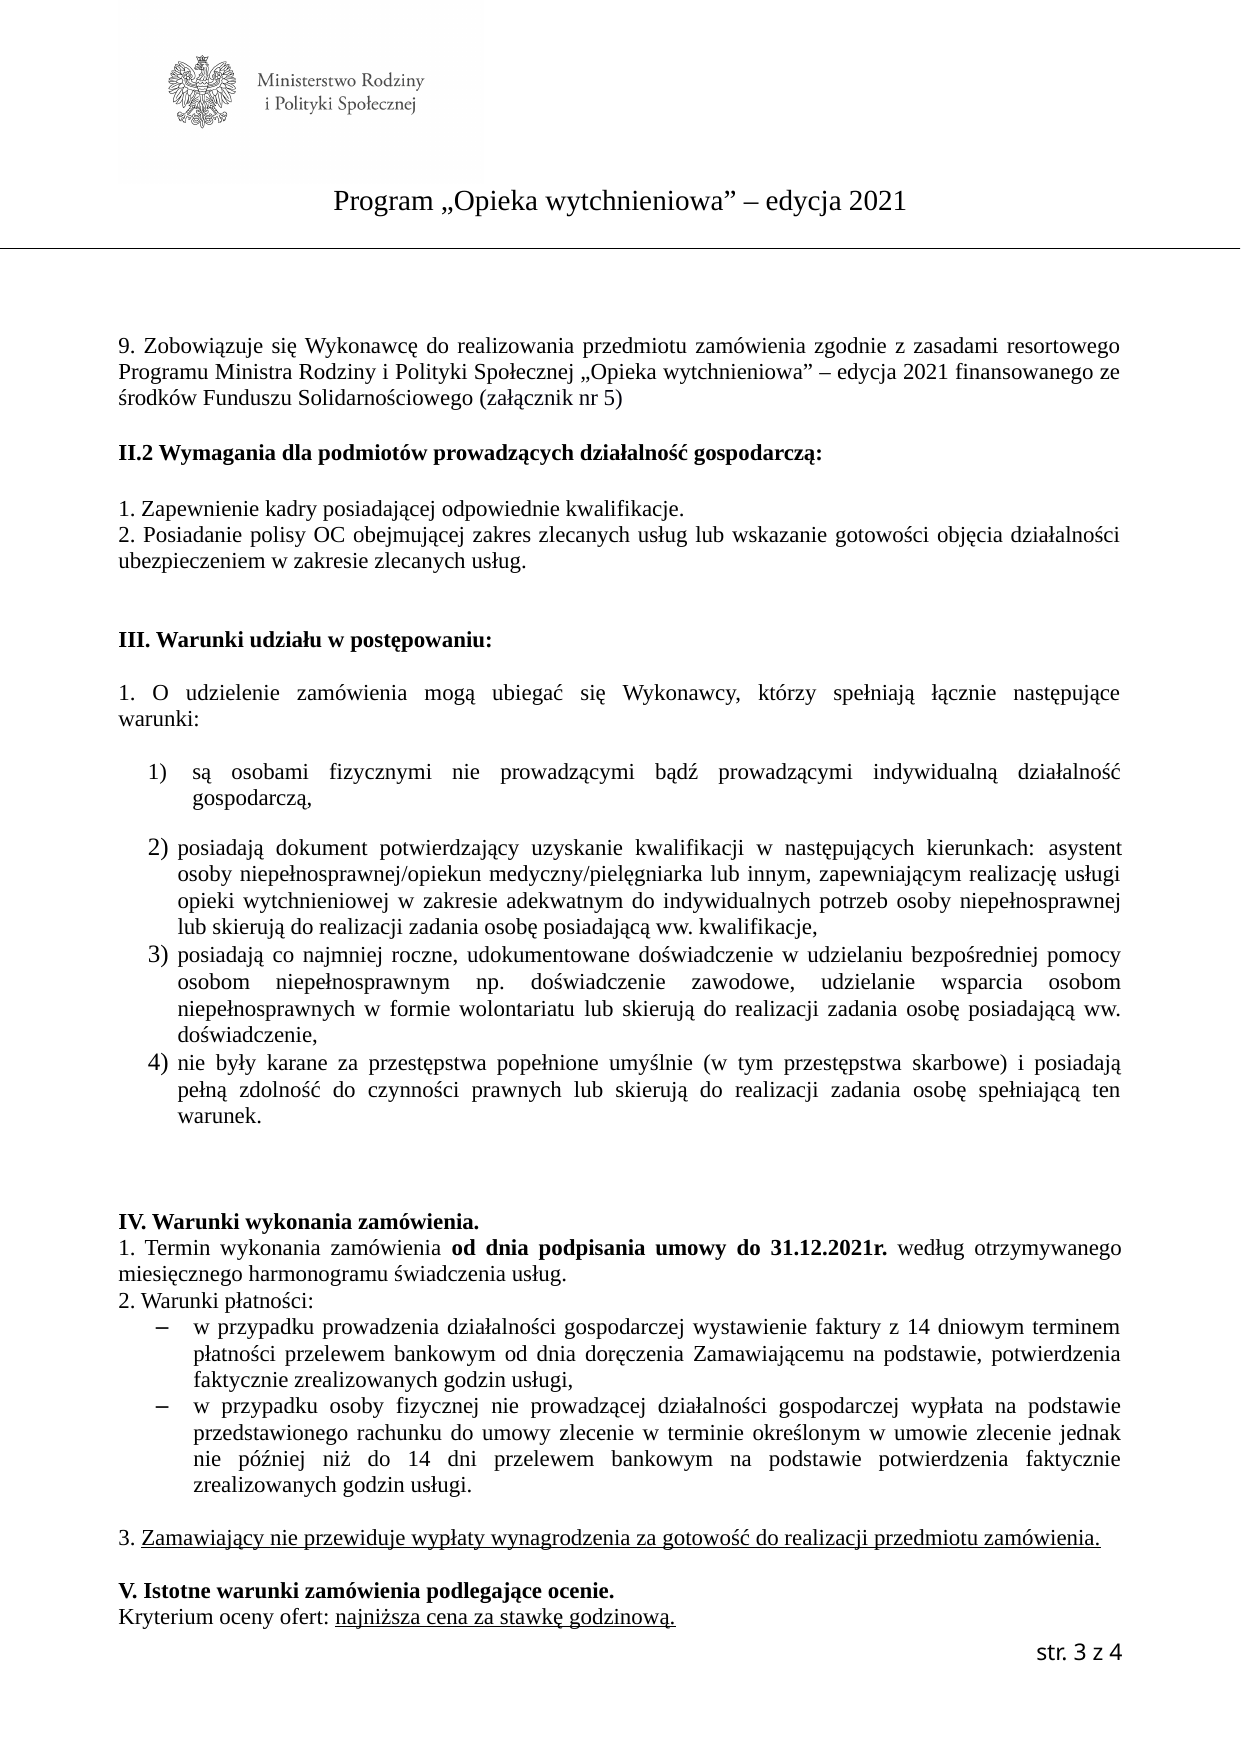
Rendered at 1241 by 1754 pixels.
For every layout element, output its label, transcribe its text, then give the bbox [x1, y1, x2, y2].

list posiadają co najmniej roczne, udokumentowane doświadczenie w udzielaniu bezpośredniej pomocy osobom niepełnosprawnym np. doświadczenie zawodowe, udzielanie wsparcia osobom niepełnosprawnych w formie wolontariatu lub skierują do realizacji zadania osobę posiadającą ww. doświadczenie, [148, 939, 1122, 1047]
text II.2 Wymagania dla podmiotów prowadzących działalność gospodarczą: [118, 439, 1122, 466]
text 3. Zamawiający nie przewiduje wypłaty wynagrodzenia za gotowość do realizacji przedmiotu zamówienia. [118, 1524, 1122, 1550]
text 1. O udzielenie zamówienia mogą ubiegać się Wykonawcy, którzy spełniają łącznie następujące warunki: [118, 679, 1122, 732]
text 9. Zobowiązuje się Wykonawcę do realizowania przedmiotu zamówienia zgodnie z zasadami resortowego Programu Ministra Rodziny i Polityki Społecznej „Opieka wytchnieniowa” – edycja 2021 finansowanego ze środków Funduszu Solidarnościowego (załącznik nr 5) [118, 332, 1122, 411]
text 2. Warunki płatności: [118, 1287, 1122, 1313]
list są osobami fizycznymi nie prowadzącymi bądź prowadzącymi indywidualną działalność gospodarczą, [148, 758, 1122, 811]
list nie były karane za przestępstwa popełnione umyślnie (w tym przestępstwa skarbowe) i posiadają pełną zdolność do czynności prawnych lub skierują do realizacji zadania osobę spełniającą ten warunek. [148, 1047, 1122, 1129]
text Kryterium oceny ofert: najniższa cena za stawkę godzinową. [118, 1603, 1122, 1629]
text 2. Posiadanie polisy OC obejmującej zakres zlecanych usług lub wskazanie gotowości objęcia działalności ubezpieczeniem w zakresie zlecanych usług. [118, 521, 1122, 574]
text 1. Termin wykonania zamówienia od dnia podpisania umowy do 31.12.2021r. według otrzymywanego miesięcznego harmonogramu świadczenia usług. [118, 1234, 1122, 1287]
list w przypadku osoby fizycznej nie prowadzącej działalności gospodarczej wypłata na podstawie przedstawionego rachunku do umowy zlecenie w terminie określonym w umowie zlecenie jednak nie później niż do 14 dni przelewem bankowym na podstawie potwierdzenia faktycznie zrealizowanych godzin usługi. [156, 1392, 1122, 1498]
text V. Istotne warunki zamówienia podlegające ocenie. [118, 1577, 1122, 1603]
text 1. Zapewnienie kadry posiadającej odpowiednie kwalifikacje. [118, 494, 1122, 521]
text III. Warunki udziału w postępowaniu: [118, 626, 1122, 653]
list posiadają dokument potwierdzający uzyskanie kwalifikacji w następujących kierunkach: asystent osoby niepełnosprawnej/opiekun medyczny/pielęgniarka lub innym, zapewniającym realizację usługi opieki wytchnieniowej w zakresie adekwatnym do indywidualnych potrzeb osoby niepełnosprawnej lub skierują do realizacji zadania osobę posiadającą ww. kwalifikacje, [148, 832, 1122, 939]
list w przypadku prowadzenia działalności gospodarczej wystawienie faktury z 14 dniowym terminem płatności przelewem bankowym od dnia doręczenia Zamawiającemu na podstawie, potwierdzenia faktycznie zrealizowanych godzin usługi, [156, 1313, 1122, 1392]
text IV. Warunki wykonania zamówienia. [118, 1208, 1122, 1234]
